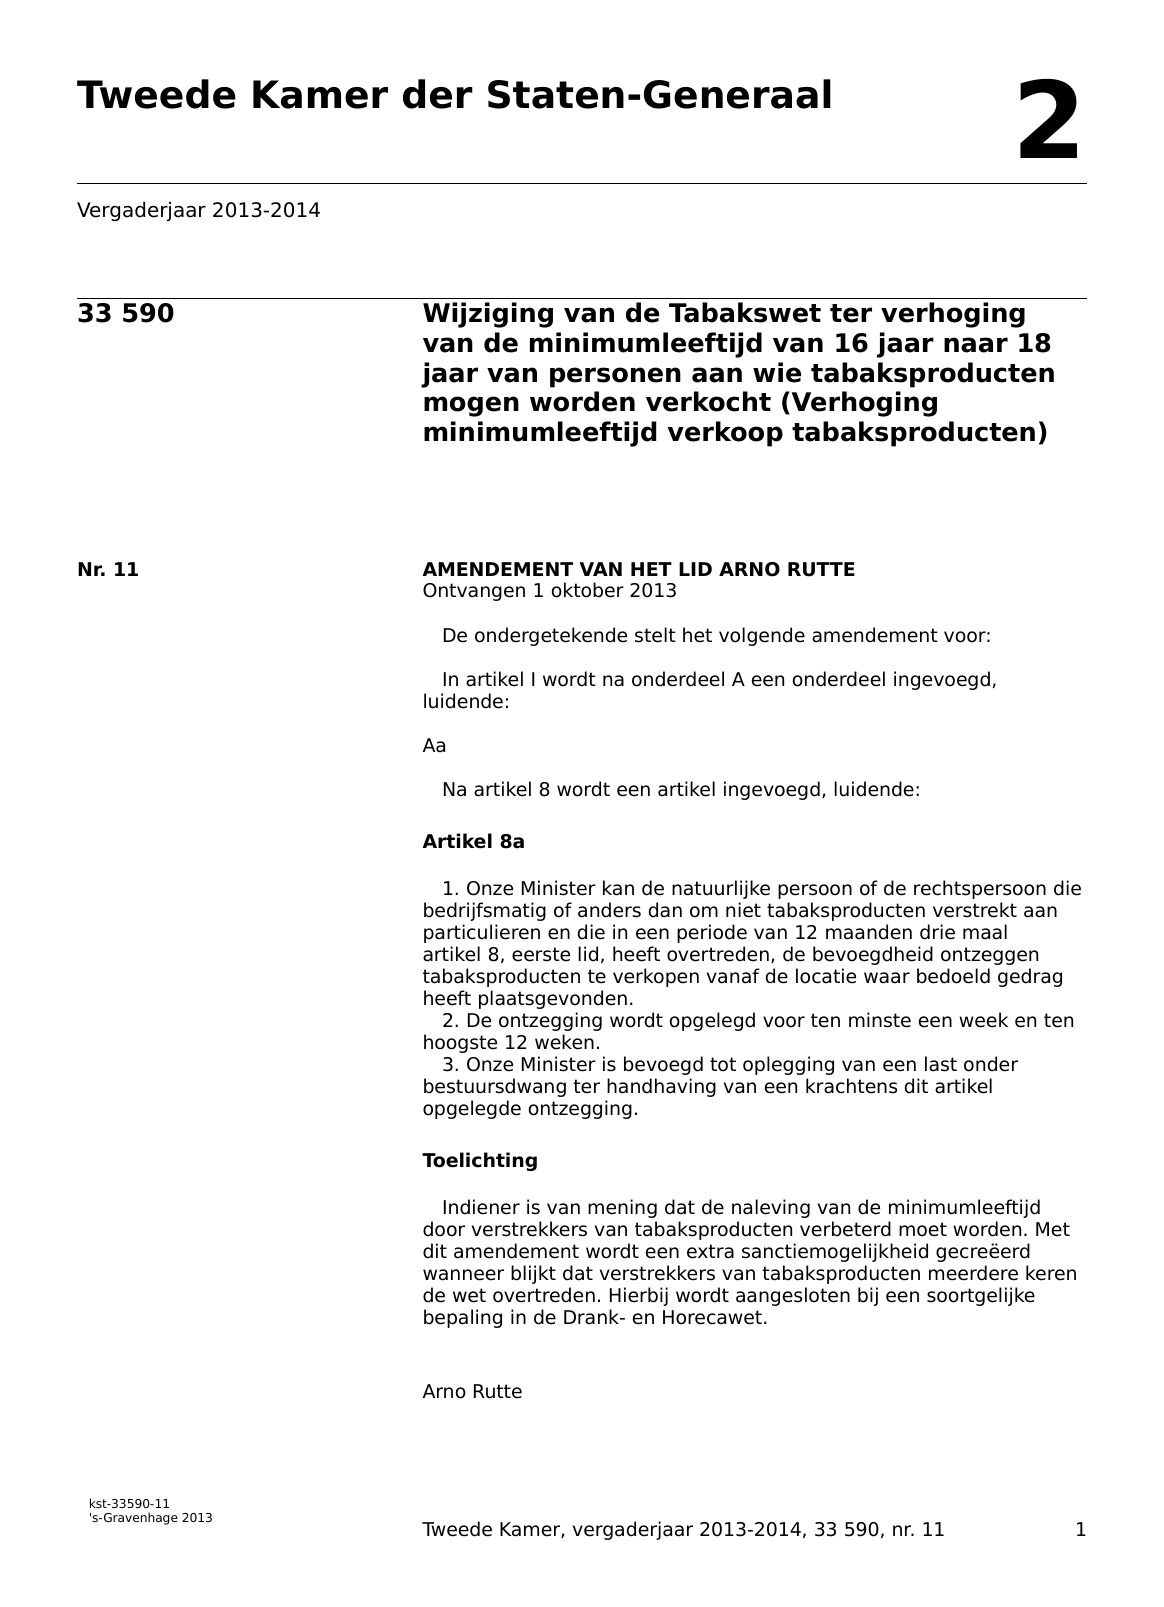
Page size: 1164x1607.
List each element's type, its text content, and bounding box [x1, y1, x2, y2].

text 2. De ontzegging wordt opgelegd voor ten minste een week en ten hoogste 12 weken. [422, 1010, 1087, 1054]
subtitle Nr. 11 AMENDEMENT VAN HET LID ARNO RUTTE [77, 558, 1087, 580]
table_header Tweede Kamer der Staten-Generaal [77, 59, 886, 183]
text 's-Gravenhage 2013 [88, 1511, 323, 1525]
subtitle 33 590 Wijziging van de Tabakswet ter verhoging van de minimumleeftijd van 16 jaar naar 18 jaar van personen aan wie tabaksproducten mogen worden verkocht (Verhoging minimumleeftijd verkoop tabaksproducten) [77, 299, 1087, 447]
text De ondergetekende stelt het volgende amendement voor: [422, 624, 1087, 647]
text Na artikel 8 wordt een artikel ingevoegd, luidende: [422, 779, 1087, 801]
text Indiener is van mening dat de naleving van de minimumleeftijd door verstrekkers van tabaksproducten verbeterd moet worden. Met dit amendement wordt een extra sanctiemogelijkheid gecreëerd wanneer blijkt dat verstrekkers van tabaksproducten meerdere keren de wet overtreden. Hierbij wordt aangesloten bij een soortgelijke bepaling in de Drank- en Horecawet. [422, 1197, 1087, 1329]
text Arno Rutte [422, 1359, 1087, 1403]
text Aa [422, 735, 1087, 757]
subtitle Toelichting [422, 1150, 1087, 1172]
subtitle Artikel 8a [422, 831, 1087, 853]
text 1. Onze Minister kan de natuurlijke persoon of de rechtspersoon die bedrijfsmatig of anders dan om niet tabaksproducten verstrekt aan particulieren en die in een periode van 12 maanden drie maal artikel 8, eerste lid, heeft overtreden, de bevoegdheid ontzeggen tabaksproducten te verkopen vanaf de locatie waar bedoeld gedrag heeft plaatsgevonden. [422, 878, 1087, 1010]
text kst-33590-11 [88, 1497, 323, 1511]
text Ontvangen 1 oktober 2013 [422, 580, 1087, 602]
text In artikel I wordt na onderdeel A een onderdeel ingevoegd, luidende: [422, 669, 1087, 713]
table_header 2 [886, 59, 1087, 183]
text 3. Onze Minister is bevoegd tot oplegging van een last onder bestuursdwang ter handhaving van een krachtens dit artikel opgelegde ontzegging. [422, 1054, 1087, 1120]
table_cell Vergaderjaar 2013-2014 [77, 184, 1087, 298]
